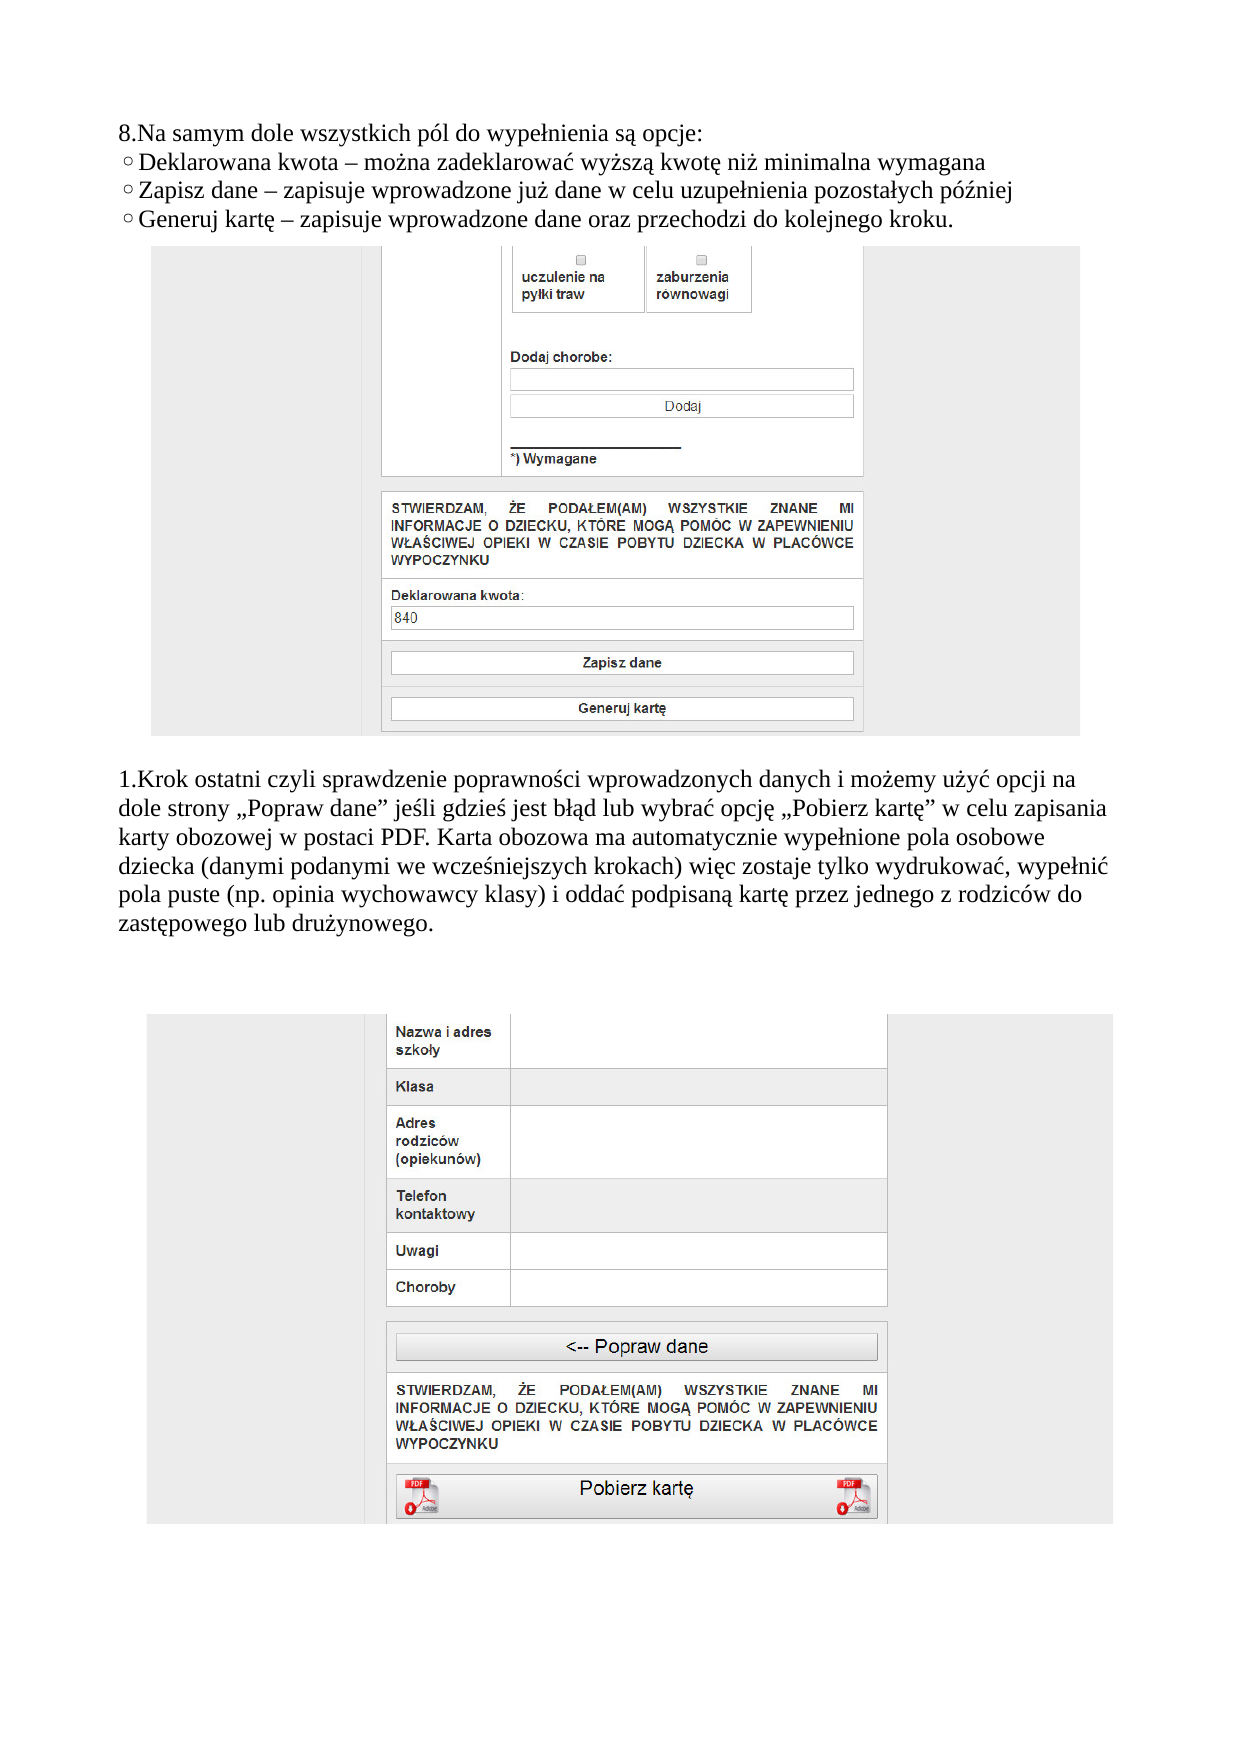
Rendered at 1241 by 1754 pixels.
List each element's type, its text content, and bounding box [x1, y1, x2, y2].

list Zapisz dane – zapisuje wprowadzone już dane w celu uzupełnienia pozostałych później [118, 176, 1122, 204]
list Deklarowana kwota – można zadeklarować wyższą kwotę niż minimalna wymagana [118, 147, 1122, 176]
list Na samym dole wszystkich pól do wypełnienia są opcje: [118, 118, 1122, 147]
list Generuj kartę – zapisuje wprowadzone dane oraz przechodzi do kolejnego kroku. [118, 204, 1122, 764]
list Krok ostatni czyli sprawdzenie poprawności wprowadzonych danych i możemy użyć opcji na dole strony „Popraw dane” jeśli gdzieś jest błąd lub wybrać opcję „Pobierz kartę” w celu zapisania karty obozowej w postaci PDF. Karta obozowa ma automatycznie wypełnione pola osobowe dziecka (danymi podanymi we wcześniejszych krokach) więc zostaje tylko wydrukować, wypełnić pola puste (np. opinia wychowawcy klasy) i oddać podpisaną kartę przez jednego z rodziców do zastępowego lub drużynowego. [118, 764, 1122, 937]
